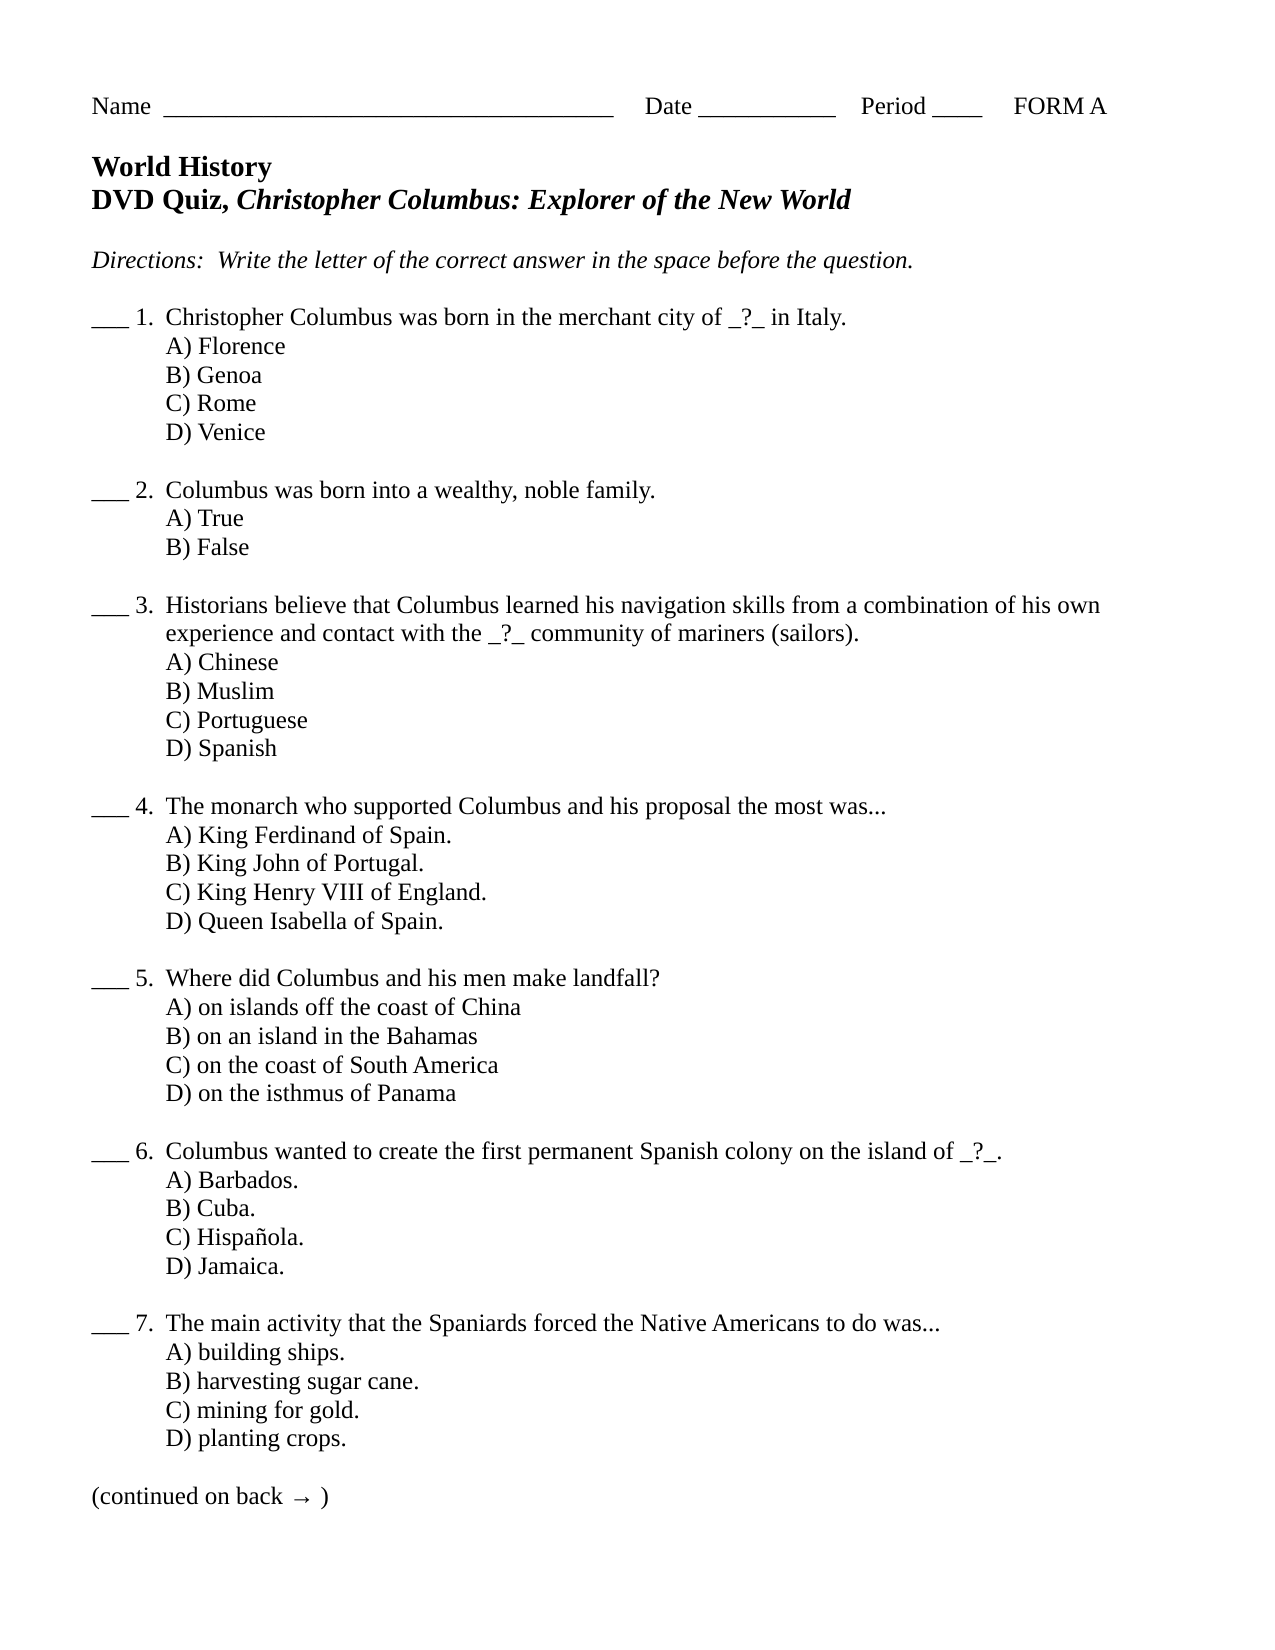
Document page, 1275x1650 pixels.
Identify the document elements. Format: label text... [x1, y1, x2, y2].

text B) Genoa [91, 360, 1183, 388]
text Directions: Write the letter of the correct answer in the space before the question. [91, 245, 1183, 273]
text B) on an island in the Bahamas [91, 1021, 1183, 1050]
text B) King John of Portugal. [91, 848, 1183, 877]
text Name ____________________________________ Date ___________ Period ____ FORM A [91, 91, 1183, 120]
text A) Barbados. [91, 1165, 1183, 1193]
text D) Queen Isabella of Spain. [91, 906, 1183, 935]
text ___ 4. The monarch who supported Columbus and his proposal the most was... [91, 791, 1183, 820]
text A) building ships. [91, 1337, 1183, 1366]
text D) Jamaica. [91, 1251, 1183, 1280]
text ___ 2. Columbus was born into a wealthy, noble family. [91, 475, 1183, 503]
text D) on the isthmus of Panama [91, 1078, 1183, 1107]
text ___ 6. Columbus wanted to create the first permanent Spanish colony on the island of _?_. [91, 1136, 1183, 1165]
text A) King Ferdinand of Spain. [91, 820, 1183, 848]
text DVD Quiz, Christopher Columbus: Explorer of the New World [91, 182, 1183, 216]
text B) False [91, 532, 1183, 561]
text A) Chinese [91, 647, 1183, 676]
text (continued on back → ) [91, 1481, 1183, 1510]
text C) King Henry VIII of England. [91, 877, 1183, 906]
text D) Venice [91, 417, 1183, 446]
text C) mining for gold. [91, 1395, 1183, 1423]
text ___ 1. Christopher Columbus was born in the merchant city of _?_ in Italy. [91, 302, 1183, 331]
text ___ 3. Historians believe that Columbus learned his navigation skills from a combination of his own [91, 590, 1183, 618]
text C) on the coast of South America [91, 1050, 1183, 1078]
text ___ 7. The main activity that the Spaniards forced the Native Americans to do was... [91, 1308, 1183, 1337]
text A) True [91, 503, 1183, 532]
text C) Rome [91, 388, 1183, 417]
text C) Hispañola. [91, 1222, 1183, 1251]
text B) Muslim [91, 676, 1183, 705]
text World History [91, 149, 1183, 182]
text A) Florence [91, 331, 1183, 360]
text B) harvesting sugar cane. [91, 1366, 1183, 1395]
text A) on islands off the coast of China [91, 992, 1183, 1021]
text experience and contact with the _?_ community of mariners (sailors). [91, 618, 1183, 647]
text D) Spanish [91, 733, 1183, 762]
text B) Cuba. [91, 1193, 1183, 1222]
text ___ 5. Where did Columbus and his men make landfall? [91, 963, 1183, 992]
text C) Portuguese [91, 705, 1183, 733]
text D) planting crops. [91, 1423, 1183, 1452]
